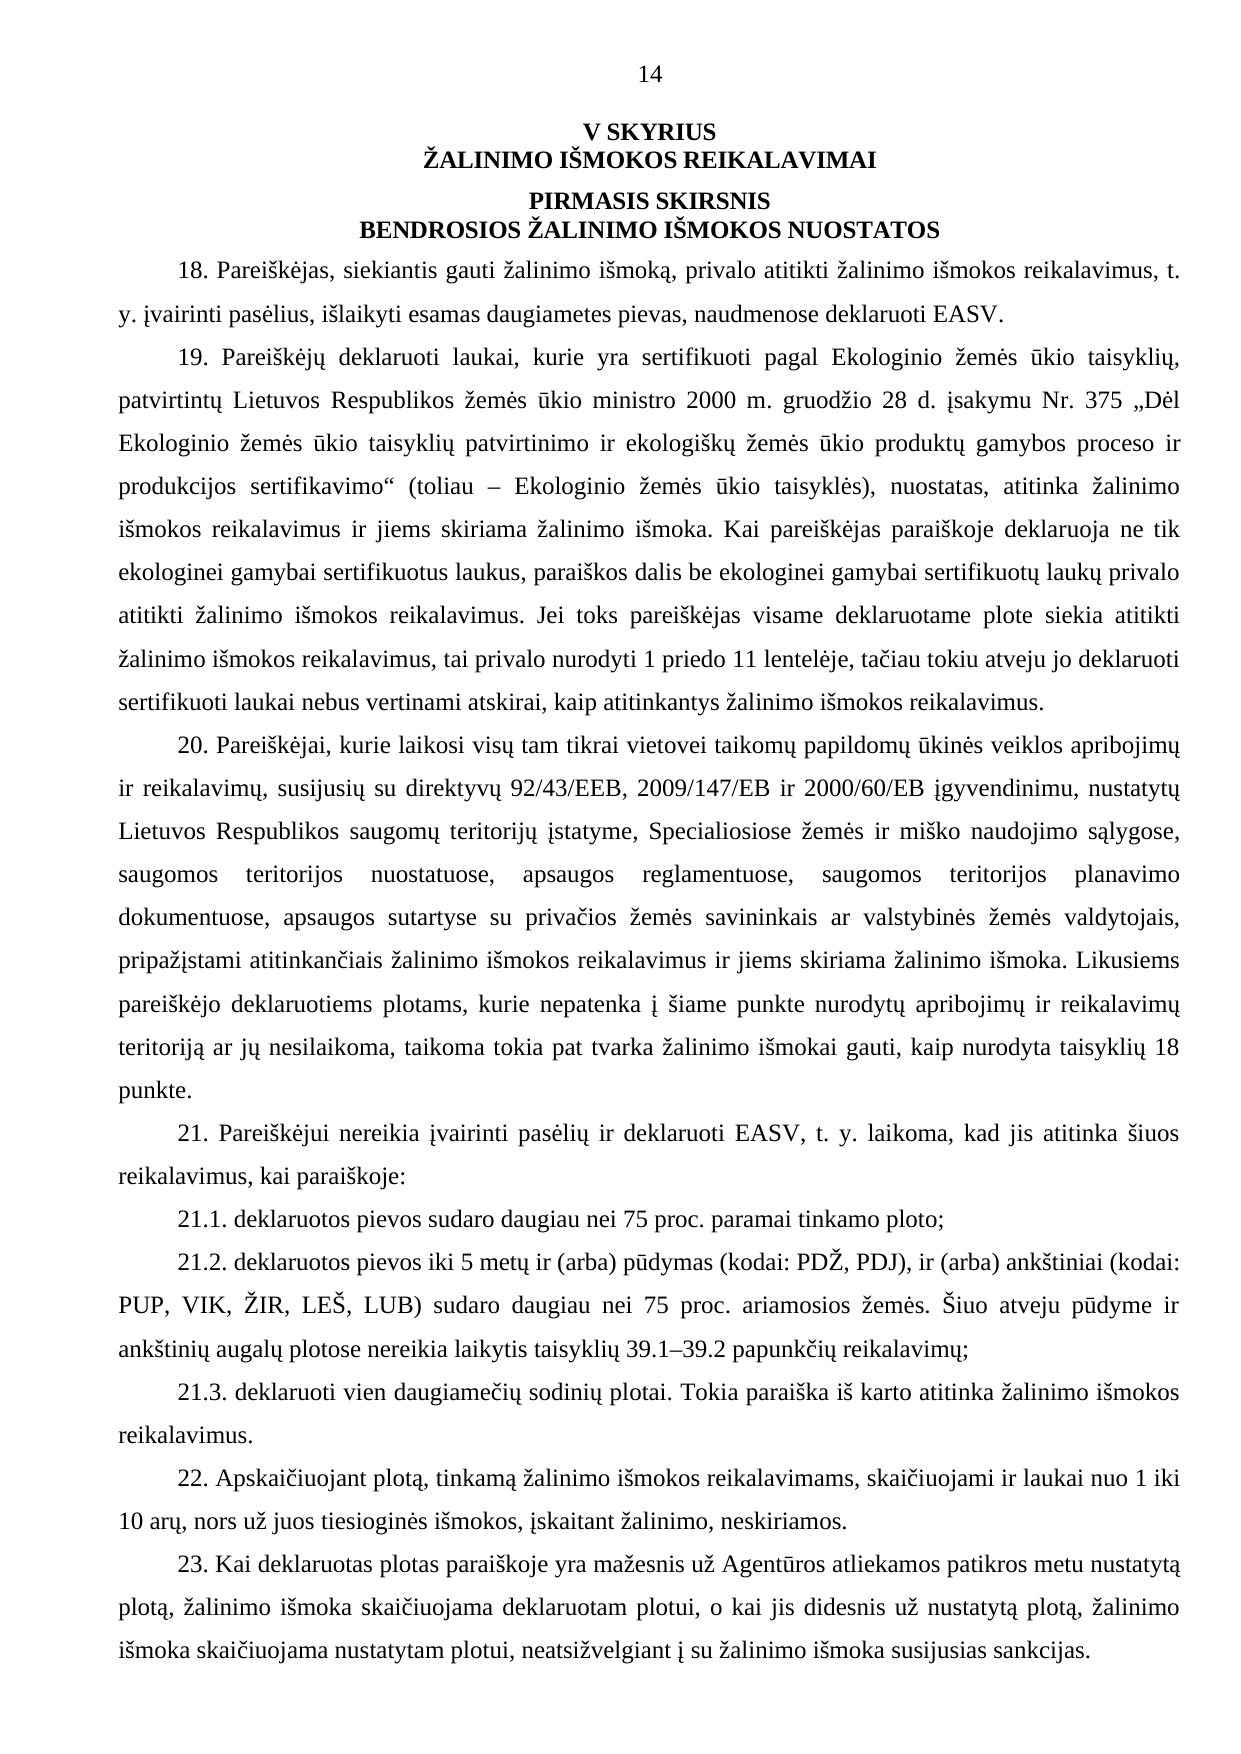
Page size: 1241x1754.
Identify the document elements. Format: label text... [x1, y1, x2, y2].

text 23. Kai deklaruotas plotas paraiškoje yra mažesnis už Agentūros atliekamos patikros metu nustatytą plotą, žalinimo išmoka skaičiuojama deklaruotam plotui, o kai jis didesnis už nustatytą plotą, žalinimo išmoka skaičiuojama nustatytam plotui, neatsižvelgiant į su žalinimo išmoka susijusias sankcijas. [118, 1549, 1181, 1664]
text 18. Pareiškėjas, siekiantis gauti žalinimo išmoką, privalo atitikti žalinimo išmokos reikalavimus, t. y. įvairinti pasėlius, išlaikyti esamas daugiametes pievas, naudmenose deklaruoti EASV. [118, 256, 1181, 327]
text 22. Apskaičiuojant plotą, tinkamą žalinimo išmokos reikalavimams, skaičiuojami ir laukai nuo 1 iki 10 arų, nors už juos tiesioginės išmokos, įskaitant žalinimo, neskiriamos. [118, 1463, 1181, 1535]
text 21.3. deklaruoti vien daugiamečių sodinių plotai. Tokia paraiška iš karto atitinka žalinimo išmokos reikalavimus. [118, 1377, 1181, 1449]
text 21.2. deklaruotos pievos iki 5 metų ir (arba) pūdymas (kodai: PDŽ, PDJ), ir (arba) ankštiniai (kodai: PUP, VIK, ŽIR, LEŠ, LUB) sudaro daugiau nei 75 proc. ariamosios žemės. Šiuo atveju pūdyme ir ankštinių augalų plotose nereikia laikytis taisyklių 39.1–39.2 papunkčių reikalavimų; [118, 1247, 1181, 1362]
text ŽALINIMO IŠMOKOS REIKALAVIMAI [118, 145, 1181, 174]
text 19. Pareiškėjų deklaruoti laukai, kurie yra sertifikuoti pagal Ekologinio žemės ūkio taisyklių, patvirtintų Lietuvos Respublikos žemės ūkio ministro 2000 m. gruodžio 28 d. įsakymu Nr. 375 „Dėl Ekologinio žemės ūkio taisyklių patvirtinimo ir ekologiškų žemės ūkio produktų gamybos proceso ir produkcijos sertifikavimo“ (toliau – Ekologinio žemės ūkio taisyklės), nuostatas, atitinka žalinimo išmokos reikalavimus ir jiems skiriama žalinimo išmoka. Kai pareiškėjas paraiškoje deklaruoja ne tik ekologinei gamybai sertifikuotus laukus, paraiškos dalis be ekologinei gamybai sertifikuotų laukų privalo atitikti žalinimo išmokos reikalavimus. Jei toks pareiškėjas visame deklaruotame plote siekia atitikti žalinimo išmokos reikalavimus, tai privalo nurodyti 1 priedo 11 lentelėje, tačiau tokiu atveju jo deklaruoti sertifikuoti laukai nebus vertinami atskirai, kaip atitinkantys žalinimo išmokos reikalavimus. [118, 342, 1181, 716]
text 21. Pareiškėjui nereikia įvairinti pasėlių ir deklaruoti EASV, t. y. laikoma, kad jis atitinka šiuos reikalavimus, kai paraiškoje: [118, 1118, 1181, 1190]
text 20. Pareiškėjai, kurie laikosi visų tam tikrai vietovei taikomų papildomų ūkinės veiklos apribojimų ir reikalavimų, susijusių su direktyvų 92/43/EEB, 2009/147/EB ir 2000/60/EB įgyvendinimu, nustatytų Lietuvos Respublikos saugomų teritorijų įstatyme, Specialiosiose žemės ir miško naudojimo sąlygose, saugomos teritorijos nuostatuose, apsaugos reglamentuose, saugomos teritorijos planavimo dokumentuose, apsaugos sutartyse su privačios žemės savininkais ar valstybinės žemės valdytojais, pripažįstami atitinkančiais žalinimo išmokos reikalavimus ir jiems skiriama žalinimo išmoka. Likusiems pareiškėjo deklaruotiems plotams, kurie nepatenka į šiame punkte nurodytų apribojimų ir reikalavimų teritoriją ar jų nesilaikoma, taikoma tokia pat tvarka žalinimo išmokai gauti, kaip nurodyta taisyklių 18 punkte. [118, 730, 1181, 1104]
text V SKYRIUS [118, 117, 1181, 145]
text BENDROSIOS ŽALINIMO IŠMOKOS NUOSTATOS [118, 215, 1181, 243]
text PIRMASIS SKIRSNIS [118, 186, 1181, 215]
text 21.1. deklaruotos pievos sudaro daugiau nei 75 proc. paramai tinkamo ploto; [118, 1204, 1181, 1233]
